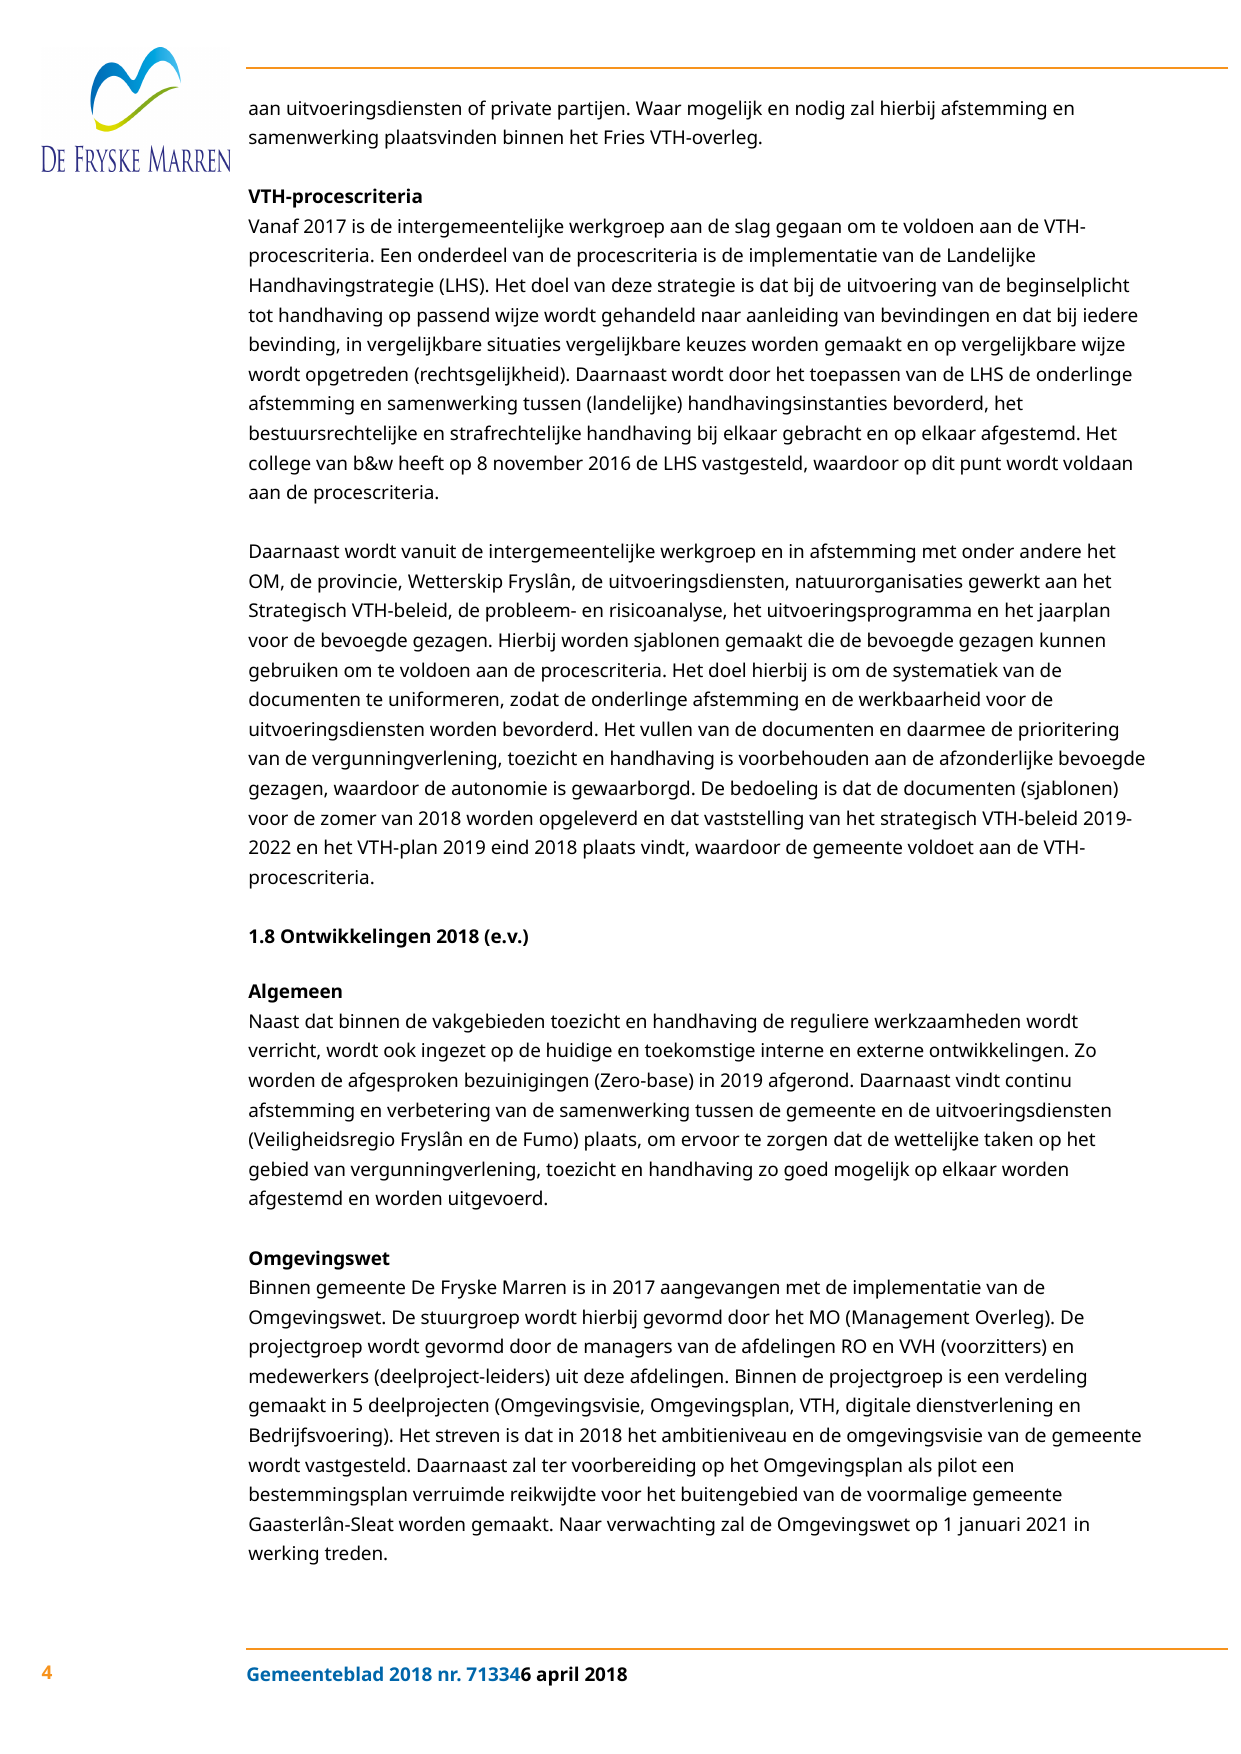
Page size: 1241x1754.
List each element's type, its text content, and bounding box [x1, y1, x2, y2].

text VTH-procescriteria [248, 183, 1152, 209]
text Daarnaast wordt vanuit de intergemeentelijke werkgroep en in afstemming met onder andere het OM, de provincie, Wetterskip Fryslân, de uitvoeringsdiensten, natuurorganisaties gewerkt aan het Strategisch VTH-beleid, de probleem- en risicoanalyse, het uitvoeringsprogramma en het jaarplan voor de bevoegde gezagen. Hierbij worden sjablonen gemaakt die de bevoegde gezagen kunnen gebruiken om te voldoen aan de procescriteria. Het doel hierbij is om de systematiek van de documenten te uniformeren, zodat de onderlinge afstemming en de werkbaarheid voor de uitvoeringsdiensten worden bevorderd. Het vullen van de documenten en daarmee de prioritering van de vergunningverlening, toezicht en handhaving is voorbehouden aan de afzonderlijke bevoegde gezagen, waardoor de autonomie is gewaarborgd. De bedoeling is dat de documenten (sjablonen) voor de zomer van 2018 worden opgeleverd en dat vaststelling van het strategisch VTH-beleid 2019- 2022 en het VTH-plan 2019 eind 2018 plaats vindt, waardoor de gemeente voldoet aan de VTH-procescriteria. [248, 538, 1152, 890]
text aan uitvoeringsdiensten of private partijen. Waar mogelijk en nodig zal hierbij afstemming en samenwerking plaatsvinden binnen het Fries VTH-overleg. [248, 95, 1152, 150]
text Binnen gemeente De Fryske Marren is in 2017 aangevangen met de implementatie van de Omgevingswet. De stuurgroep wordt hierbij gevormd door het MO (Management Overleg). De projectgroep wordt gevormd door de managers van de afdelingen RO en VVH (voorzitters) en medewerkers (deelproject-leiders) uit deze afdelingen. Binnen de projectgroep is een verdeling gemaakt in 5 deelprojecten (Omgevingsvisie, Omgevingsplan, VTH, digitale dienstverlening en Bedrijfsvoering). Het streven is dat in 2018 het ambitieniveau en de omgevingsvisie van de gemeente wordt vastgesteld. Daarnaast zal ter voorbereiding op het Omgevingsplan als pilot een bestemmingsplan verruimde reikwijdte voor het buitengebied van de voormalige gemeente Gaasterlân-Sleat worden gemaakt. Naar verwachting zal de Omgevingswet op 1 januari 2021 in werking treden. [248, 1274, 1152, 1566]
text Omgevingswet [248, 1245, 1152, 1270]
text Vanaf 2017 is de intergemeentelijke werkgroep aan de slag gegaan om te voldoen aan de VTH-procescriteria. Een onderdeel van de procescriteria is de implementatie van de Landelijke Handhavingstrategie (LHS). Het doel van deze strategie is dat bij de uitvoering van de beginselplicht tot handhaving op passend wijze wordt gehandeld naar aanleiding van bevindingen en dat bij iedere bevinding, in vergelijkbare situaties vergelijkbare keuzes worden gemaakt en op vergelijkbare wijze wordt opgetreden (rechtsgelijkheid). Daarnaast wordt door het toepassen van de LHS de onderlinge afstemming en samenwerking tussen (landelijke) handhavingsinstanties bevorderd, het bestuursrechtelijke en strafrechtelijke handhaving bij elkaar gebracht en op elkaar afgestemd. Het college van b&w heeft op 8 november 2016 de LHS vastgesteld, waardoor op dit punt wordt voldaan aan de procescriteria. [248, 213, 1152, 505]
text Naast dat binnen de vakgebieden toezicht en handhaving de reguliere werkzaamheden wordt verricht, wordt ook ingezet op de huidige en toekomstige interne en externe ontwikkelingen. Zo worden de afgesproken bezuinigingen (Zero-base) in 2019 afgerond. Daarnaast vindt continu afstemming en verbetering van de samenwerking tussen de gemeente en de uitvoeringsdiensten (Veiligheidsregio Fryslân en de Fumo) plaats, om ervoor te zorgen dat de wettelijke taken op het gebied van vergunningverlening, toezicht en handhaving zo goed mogelijk op elkaar worden afgestemd en worden uitgevoerd. [248, 1008, 1152, 1211]
picture [41, 47, 231, 172]
text Algemeen [248, 978, 1152, 1004]
text 1.8 Ontwikkelingen 2018 (e.v.) [248, 923, 1152, 949]
